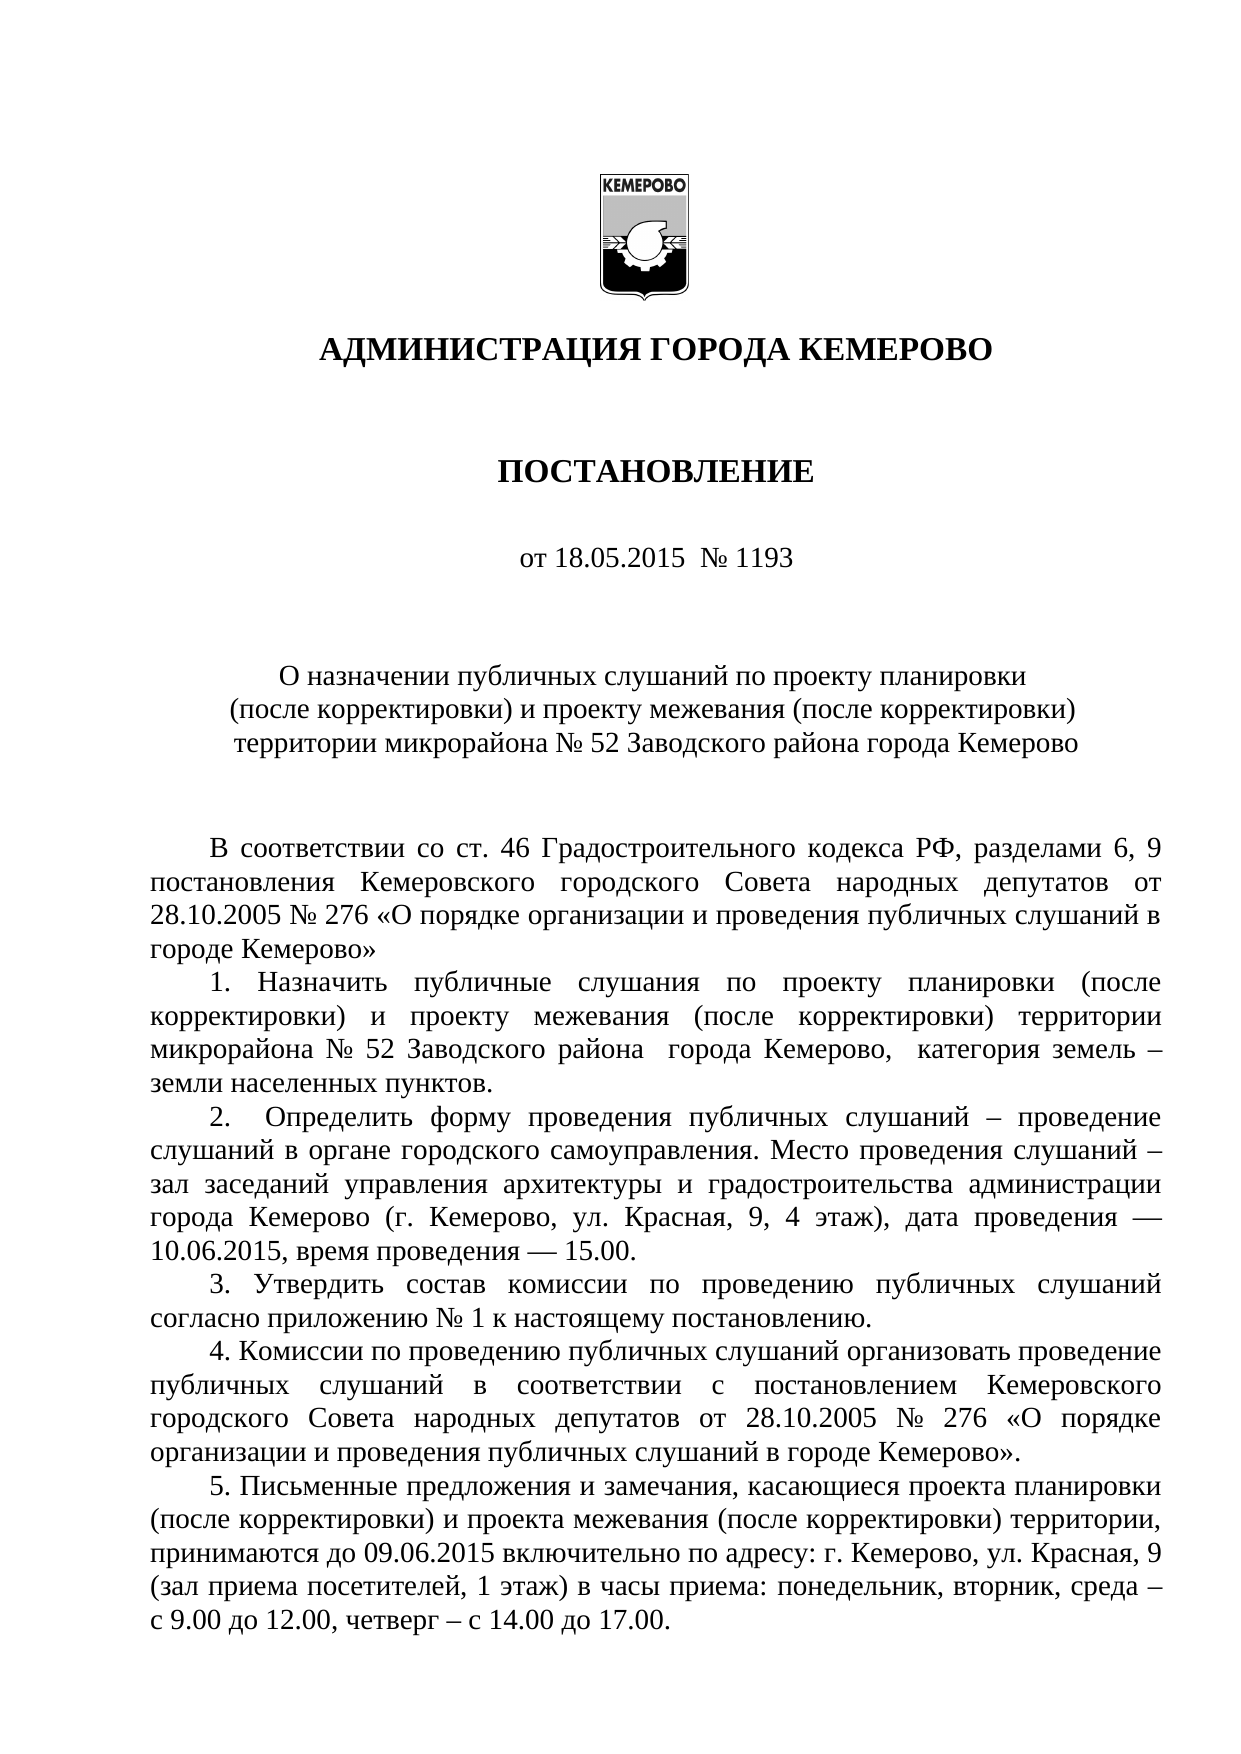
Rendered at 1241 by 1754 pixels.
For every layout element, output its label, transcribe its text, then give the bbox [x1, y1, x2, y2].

text территории микрорайона № 52 Заводского района города Кемерово [150, 725, 1162, 758]
text от 18.05.2015 № 1193 [150, 540, 1162, 574]
text АДМИНИСТРАЦИЯ ГОРОДА КЕМЕРОВО [150, 329, 1162, 368]
text 2. Определить форму проведения публичных слушаний – проведение слушаний в органе городского самоуправления. Место проведения слушаний – зал заседаний управления архитектуры и градостроительства администрации города Кемерово (г. Кемерово, ул. Красная, 9, 4 этаж), дата проведения — 10.06.2015, время проведения — 15.00. [150, 1099, 1162, 1266]
picture [600, 174, 689, 301]
text 1. Назначить публичные слушания по проекту планировки (после корректировки) и проекту межевания (после корректировки) территории микрорайона № 52 Заводского района города Кемерово, категория земель – земли населенных пунктов. [150, 964, 1162, 1099]
text 3. Утвердить состав комиссии по проведению публичных слушаний согласно приложению № 1 к настоящему постановлению. [150, 1266, 1162, 1333]
text В соответствии со ст. 46 Градостроительного кодекса РФ, разделами 6, 9 постановления Кемеровского городского Совета народных депутатов от 28.10.2005 № 276 «О порядке организации и проведения публичных слушаний в городе Кемерово» [150, 830, 1162, 964]
text (после корректировки) и проекту межевания (после корректировки) [150, 691, 1162, 725]
text О назначении публичных слушаний по проекту планировки [150, 658, 1162, 691]
text ПОСТАНОВЛЕНИЕ [150, 452, 1162, 490]
text 5. Письменные предложения и замечания, касающиеся проекта планировки (после корректировки) и проекта межевания (после корректировки) территории, принимаются до 09.06.2015 включительно по адресу: г. Кемерово, ул. Красная, 9 (зал приема посетителей, 1 этаж) в часы приема: понедельник, вторник, среда – с 9.00 до 12.00, четверг – с 14.00 до 17.00. [150, 1468, 1162, 1635]
text 4. Комиссии по проведению публичных слушаний организовать проведение публичных слушаний в соответствии с постановлением Кемеровского городского Совета народных депутатов от 28.10.2005 № 276 «О порядке организации и проведения публичных слушаний в городе Кемерово». [150, 1333, 1162, 1468]
